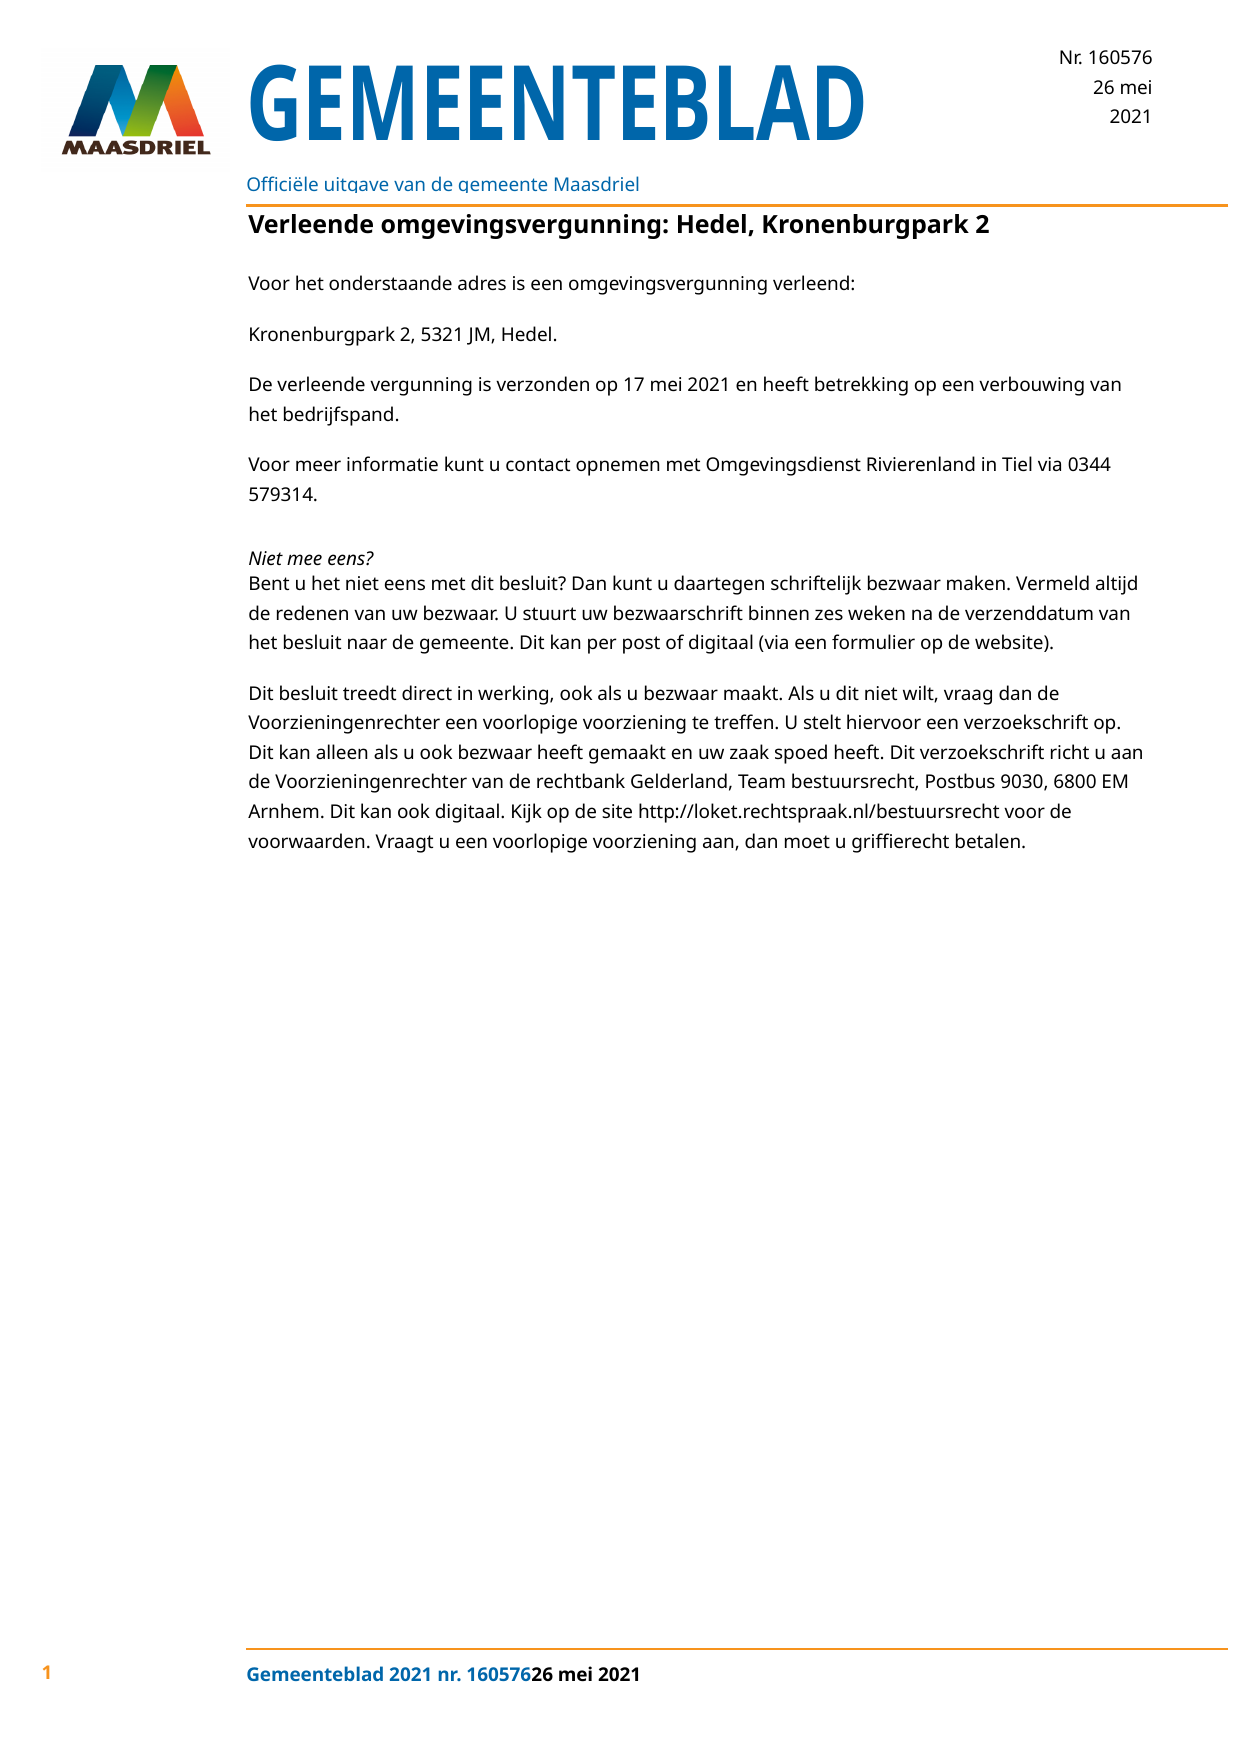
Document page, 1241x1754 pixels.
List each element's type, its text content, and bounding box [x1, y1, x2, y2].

text De verleende vergunning is verzonden op 17 mei 2021 en heeft betrekking op een verbouwing van het bedrijfspand. [248, 371, 1152, 426]
picture [41, 47, 231, 172]
text Verleende omgevingsvergunning: Hedel, Kronenburgpark 2 [248, 207, 1152, 241]
text Niet mee eens? [248, 545, 1152, 570]
text Dit besluit treedt direct in werking, ook als u bezwaar maakt. Als u dit niet wilt, vraag dan de Voorzieningenrechter een voorlopige voorziening te treffen. U stelt hiervoor een verzoekschrift op. Dit kan alleen als u ook bezwaar heeft gemaakt en uw zaak spoed heeft. Dit verzoekschrift richt u aan de Voorzieningenrechter van de rechtbank Gelderland, Team bestuursrecht, Postbus 9030, 6800 EM Arnhem. Dit kan ook digitaal. Kijk op de site http://loket.rechtspraak.nl/bestuursrecht voor de voorwaarden. Vraagt u een voorlopige voorziening aan, dan moet u griffierecht betalen. [248, 680, 1152, 854]
text Bent u het niet eens met dit besluit? Dan kunt u daartegen schriftelijk bezwaar maken. Vermeld altijd de redenen van uw bezwaar. U stuurt uw bezwaarschrift binnen zes weken na de verzenddatum van het besluit naar de gemeente. Dit kan per post of digitaal (via een formulier op de website). [248, 570, 1152, 655]
text Voor het onderstaande adres is een omgevingsvergunning verleend: [248, 270, 1152, 296]
text Voor meer informatie kunt u contact opnemen met Omgevingsdienst Rivierenland in Tiel via 0344 579314. [248, 451, 1152, 506]
text Kronenburgpark 2, 5321 JM, Hedel. [248, 321, 1152, 346]
